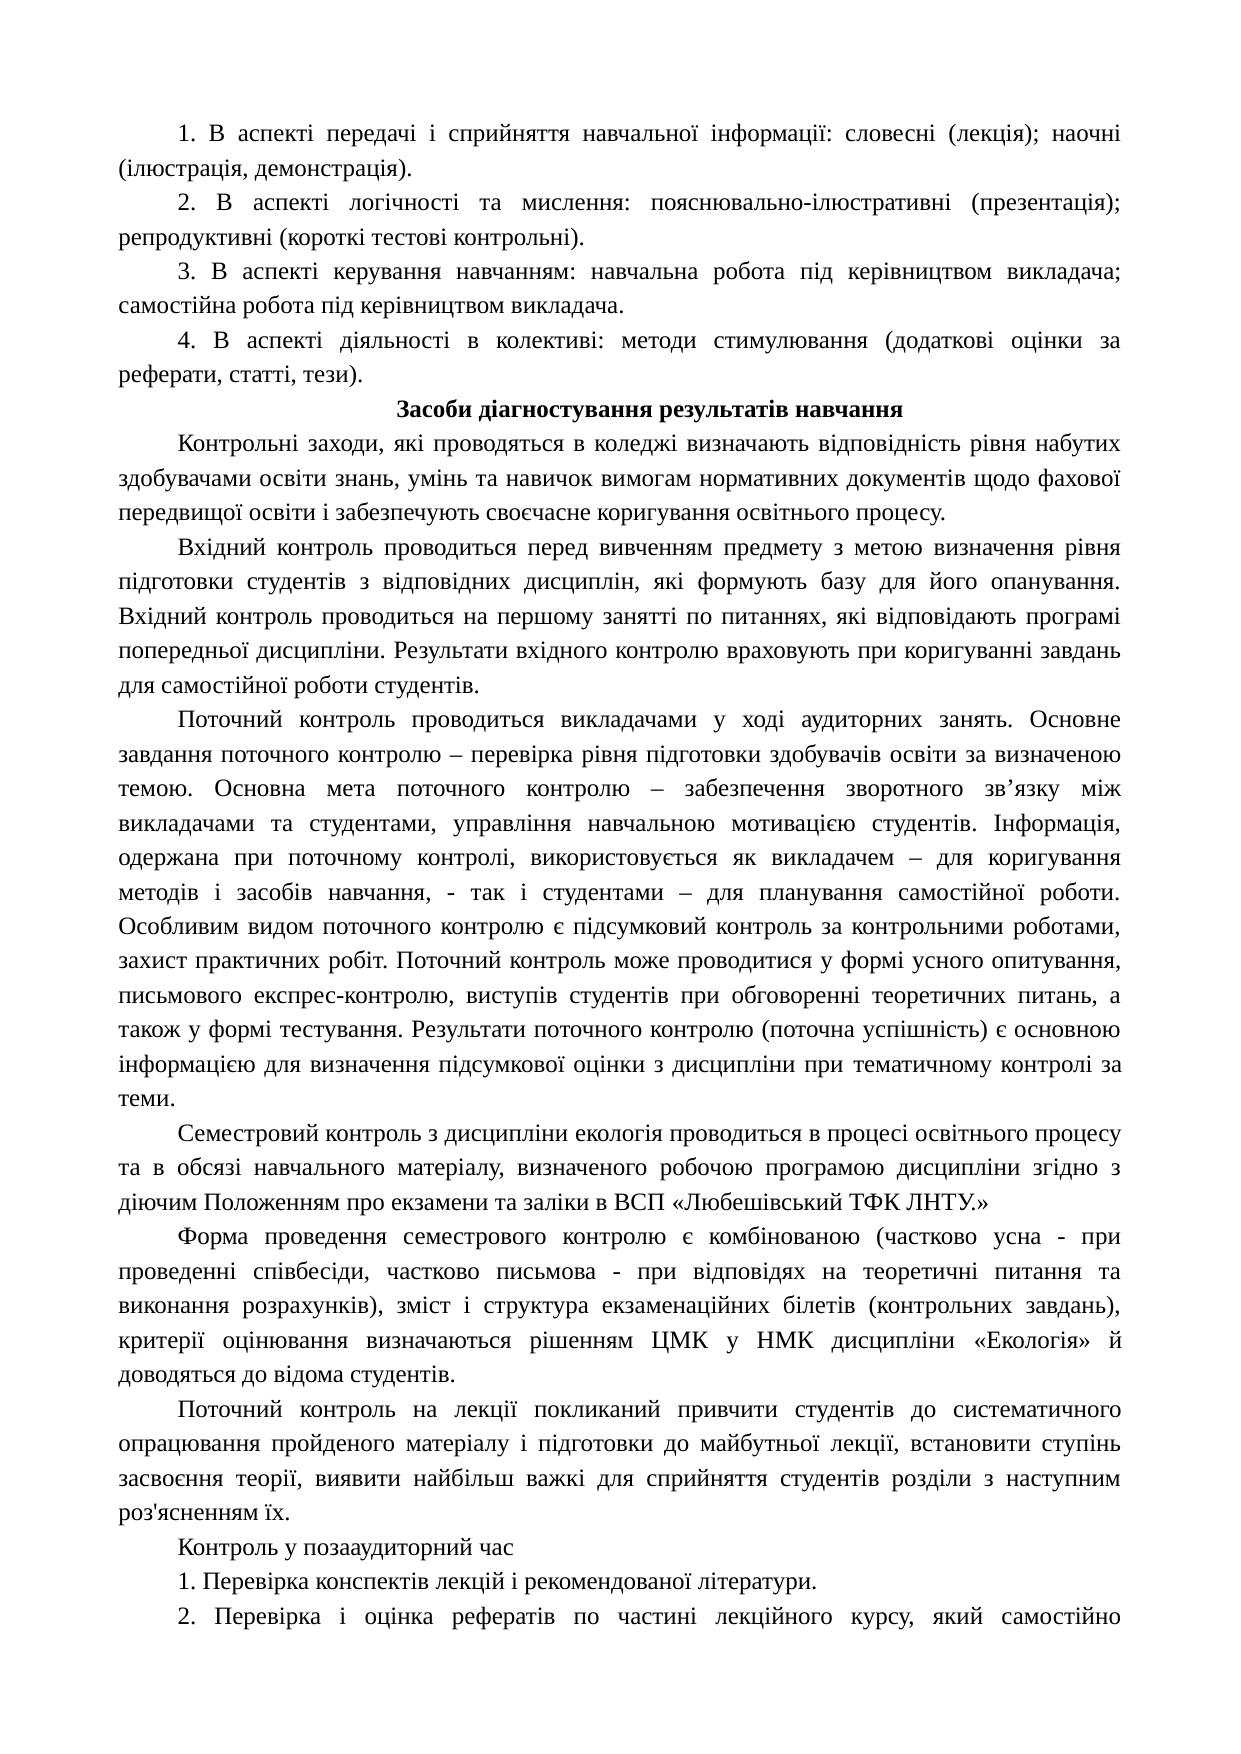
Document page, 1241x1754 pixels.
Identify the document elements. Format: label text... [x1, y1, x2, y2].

text Контроль у позааудиторний час [118, 1532, 1122, 1561]
text Форма проведення семестрового контролю є комбінованою (частково усна - при проведенні співбесіди, частково письмова - при відповідях на теоретичні питання та виконання розрахунків), зміст і структура екзаменаційних білетів (контрольних завдань), критерії оцінювання визначаються рішенням ЦМК у НМК дисципліни «Екологія» й доводяться до відома студентів. [118, 1221, 1122, 1388]
text 1. В аспекті передачі і сприйняття навчальної інформації: словесні (лекція); наочні (ілюстрація, демонстрація). [118, 118, 1122, 181]
text Вхідний контроль проводиться перед вивченням предмету з метою визначення рівня підготовки студентів з відповідних дисциплін, які формують базу для його опанування. Вхідний контроль проводиться на першому занятті по питаннях, які відповідають програмі попередньої дисципліни. Результати вхідного контролю враховують при коригуванні завдань для самостійної роботи студентів. [118, 532, 1122, 698]
text Засоби діагностування результатів навчання [118, 394, 1122, 423]
text 3. В аспекті керування навчанням: навчальна робота під керівництвом викладача; самостійна робота під керівництвом викладача. [118, 256, 1122, 319]
text Поточний контроль проводиться викладачами у ході аудиторних занять. Основне завдання поточного контролю – перевірка рівня підготовки здобувачів освіти за визначеною темою. Основна мета поточного контролю – забезпечення зворотного зв’язку між викладачами та студентами, управління навчальною мотивацією студентів. Інформація, одержана при поточному контролі, використовується як викладачем – для коригування методів і засобів навчання, - так і студентами – для планування самостійної роботи. Особливим видом поточного контролю є підсумковий контроль за контрольними роботами, захист практичних робіт. Поточний контроль може проводитися у формі усного опитування, письмового експрес-контролю, виступів студентів при обговоренні теоретичних питань, а також у формі тестування. Результати поточного контролю (поточна успішність) є основною інформацією для визначення підсумкової оцінки з дисципліни при тематичному контролі за теми. [118, 704, 1122, 1112]
text 1. Перевірка конспектів лекцій і рекомендованої літератури. [118, 1566, 1122, 1595]
text Контрольні заходи, які проводяться в коледжі визначають відповідність рівня набутих здобувачами освіти знань, умінь та навичок вимогам нормативних документів щодо фахової передвищої освіти і забезпечують своєчасне коригування освітнього процесу. [118, 428, 1122, 526]
text Семестровий контроль з дисципліни екологія проводиться в процесі освітнього процесу та в обсязі навчального матеріалу, визначеного робочою програмою дисципліни згідно з діючим Положенням про екзамени та заліки в ВСП «Любешівський ТФК ЛНТУ.» [118, 1118, 1122, 1216]
text 2. В аспекті логічності та мислення: пояснювально-ілюстративні (презентація); репродуктивні (короткі тестові контрольні). [118, 187, 1122, 250]
text Поточний контроль на лекції покликаний привчити студентів до систематичного опрацювання пройденого матеріалу і підготовки до майбутньої лекції, встановити ступінь засвоєння теорії, виявити найбільш важкі для сприйняття студентів розділи з наступним роз'ясненням їх. [118, 1394, 1122, 1526]
text 4. В аспекті діяльності в колективі: методи стимулювання (додаткові оцінки за реферати, статті, тези). [118, 325, 1122, 388]
text 2. Перевірка і оцінка рефератів по частині лекційного курсу, який самостійно [118, 1601, 1122, 1629]
